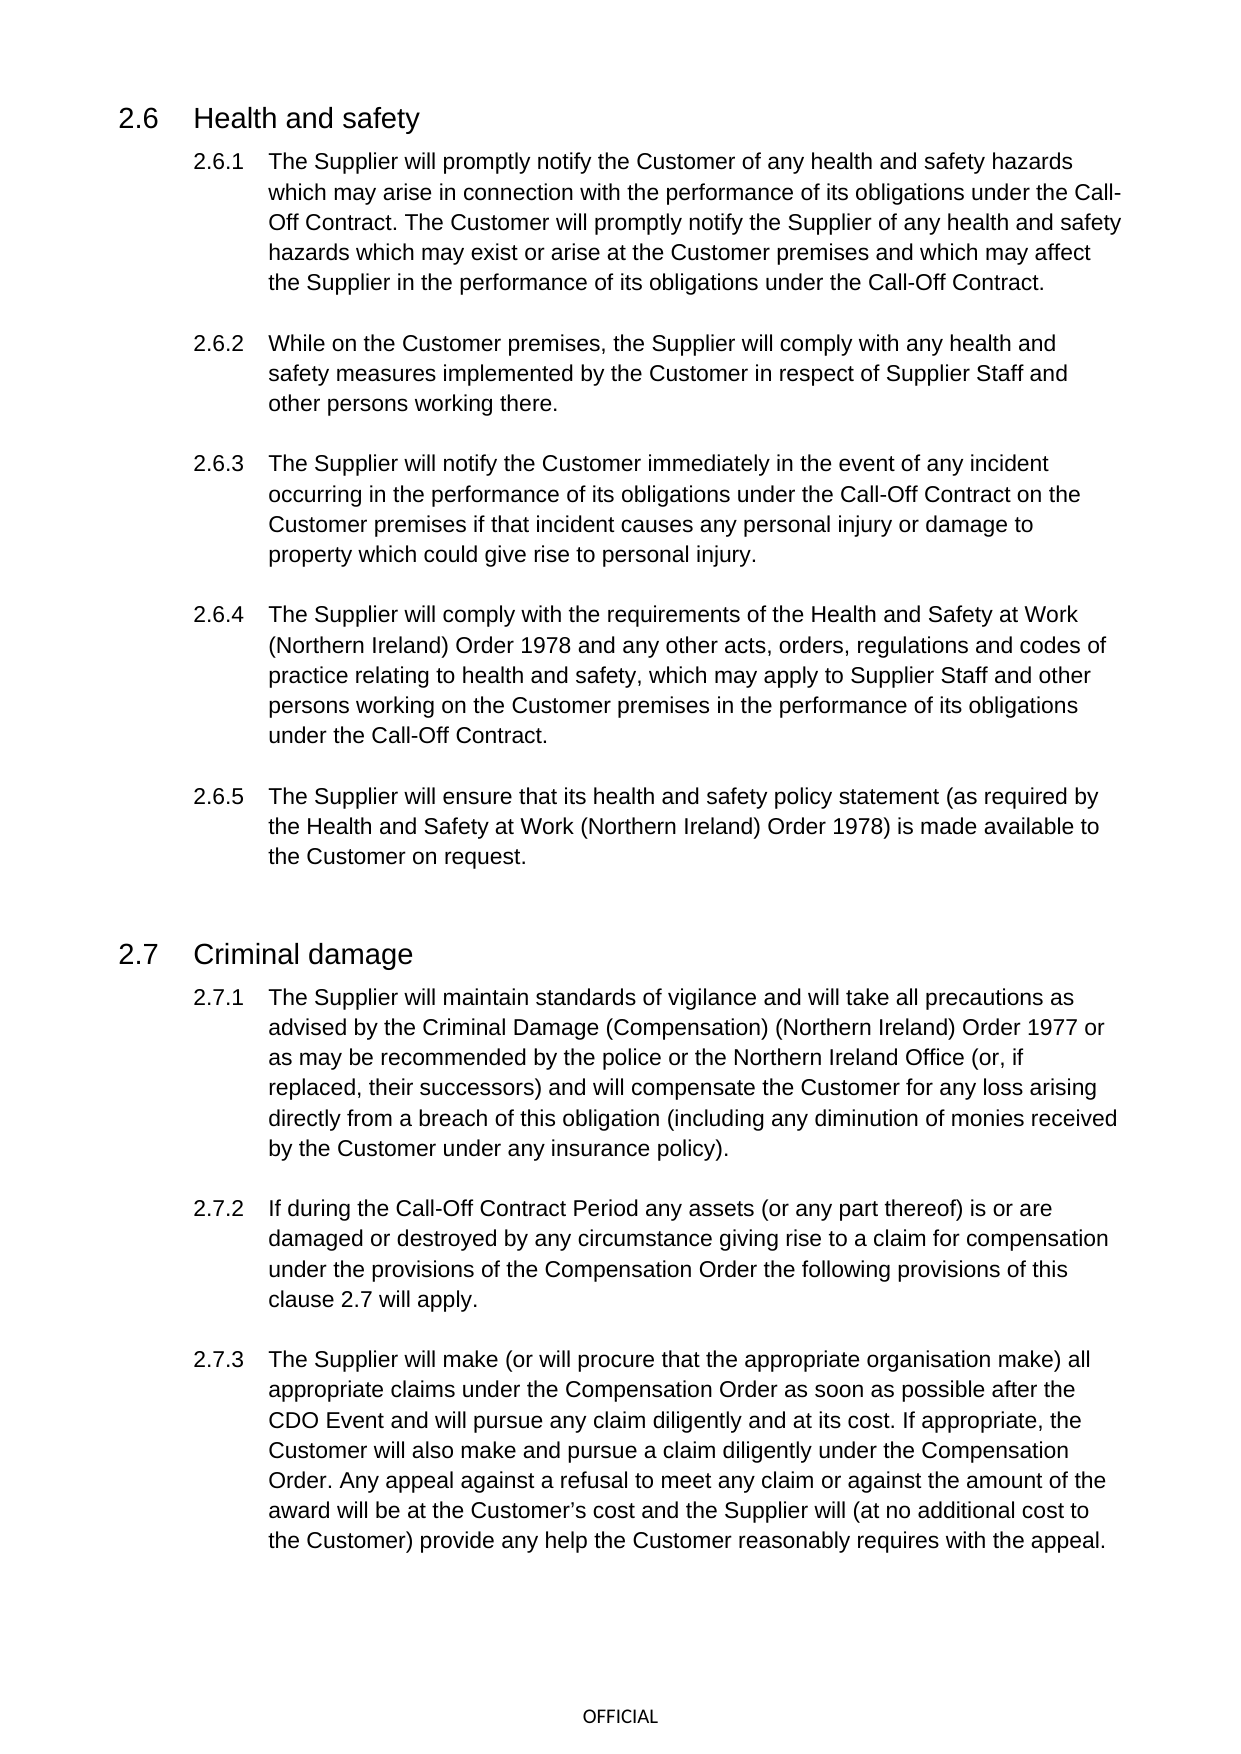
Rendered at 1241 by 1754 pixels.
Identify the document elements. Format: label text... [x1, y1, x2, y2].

text 2.6.1 The Supplier will promptly notify the Customer of any health and safety hazards which may arise in connection with the performance of its obligations under the Call-Off Contract. The Customer will promptly notify the Supplier of any health and safety hazards which may exist or arise at the Customer premises and which may affect the Supplier in the performance of its obligations under the Call-Off Contract. [193, 148, 1122, 295]
text 2.7.3 The Supplier will make (or will procure that the appropriate organisation make) all appropriate claims under the Compensation Order as soon as possible after the CDO Event and will pursue any claim diligently and at its cost. If appropriate, the Customer will also make and pursue a claim diligently under the Compensation Order. Any appeal against a refusal to meet any claim or against the amount of the award will be at the Customer’s cost and the Supplier will (at no additional cost to the Customer) provide any help the Customer reasonably requires with the appeal. [193, 1346, 1122, 1554]
text 2.6.2 While on the Customer premises, the Supplier will comply with any health and safety measures implemented by the Customer in respect of Supplier Staff and other persons working there. [193, 329, 1122, 416]
text 2.6.3 The Supplier will notify the Customer immediately in the event of any incident occurring in the performance of its obligations under the Call-Off Contract on the Customer premises if that incident causes any personal injury or damage to property which could give rise to personal injury. [193, 450, 1122, 567]
text 2.6.5 The Supplier will ensure that its health and safety policy statement (as required by the Health and Safety at Work (Northern Ireland) Order 1978) is made available to the Customer on request. [193, 783, 1122, 869]
text 2.7.2 If during the Call-Off Contract Period any assets (or any part thereof) is or are damaged or destroyed by any circumstance giving rise to a claim for compensation under the provisions of the Compensation Order the following provisions of this clause 2.7 will apply. [193, 1195, 1122, 1312]
text 2.6.4 The Supplier will comply with the requirements of the Health and Safety at Work (Northern Ireland) Order 1978 and any other acts, orders, regulations and codes of practice relating to health and safety, which may apply to Supplier Staff and other persons working on the Customer premises in the performance of its obligations under the Call-Off Contract. [193, 601, 1122, 748]
subtitle 2.7 Criminal damage [118, 937, 1122, 970]
text 2.7.1 The Supplier will maintain standards of vigilance and will take all precautions as advised by the Criminal Damage (Compensation) (Northern Ireland) Order 1977 or as may be recommended by the police or the Northern Ireland Office (or, if replaced, their successors) and will compensate the Customer for any loss arising directly from a breach of this obligation (including any diminution of monies received by the Customer under any insurance policy). [193, 984, 1122, 1161]
subtitle 2.6 Health and safety [118, 101, 1122, 135]
